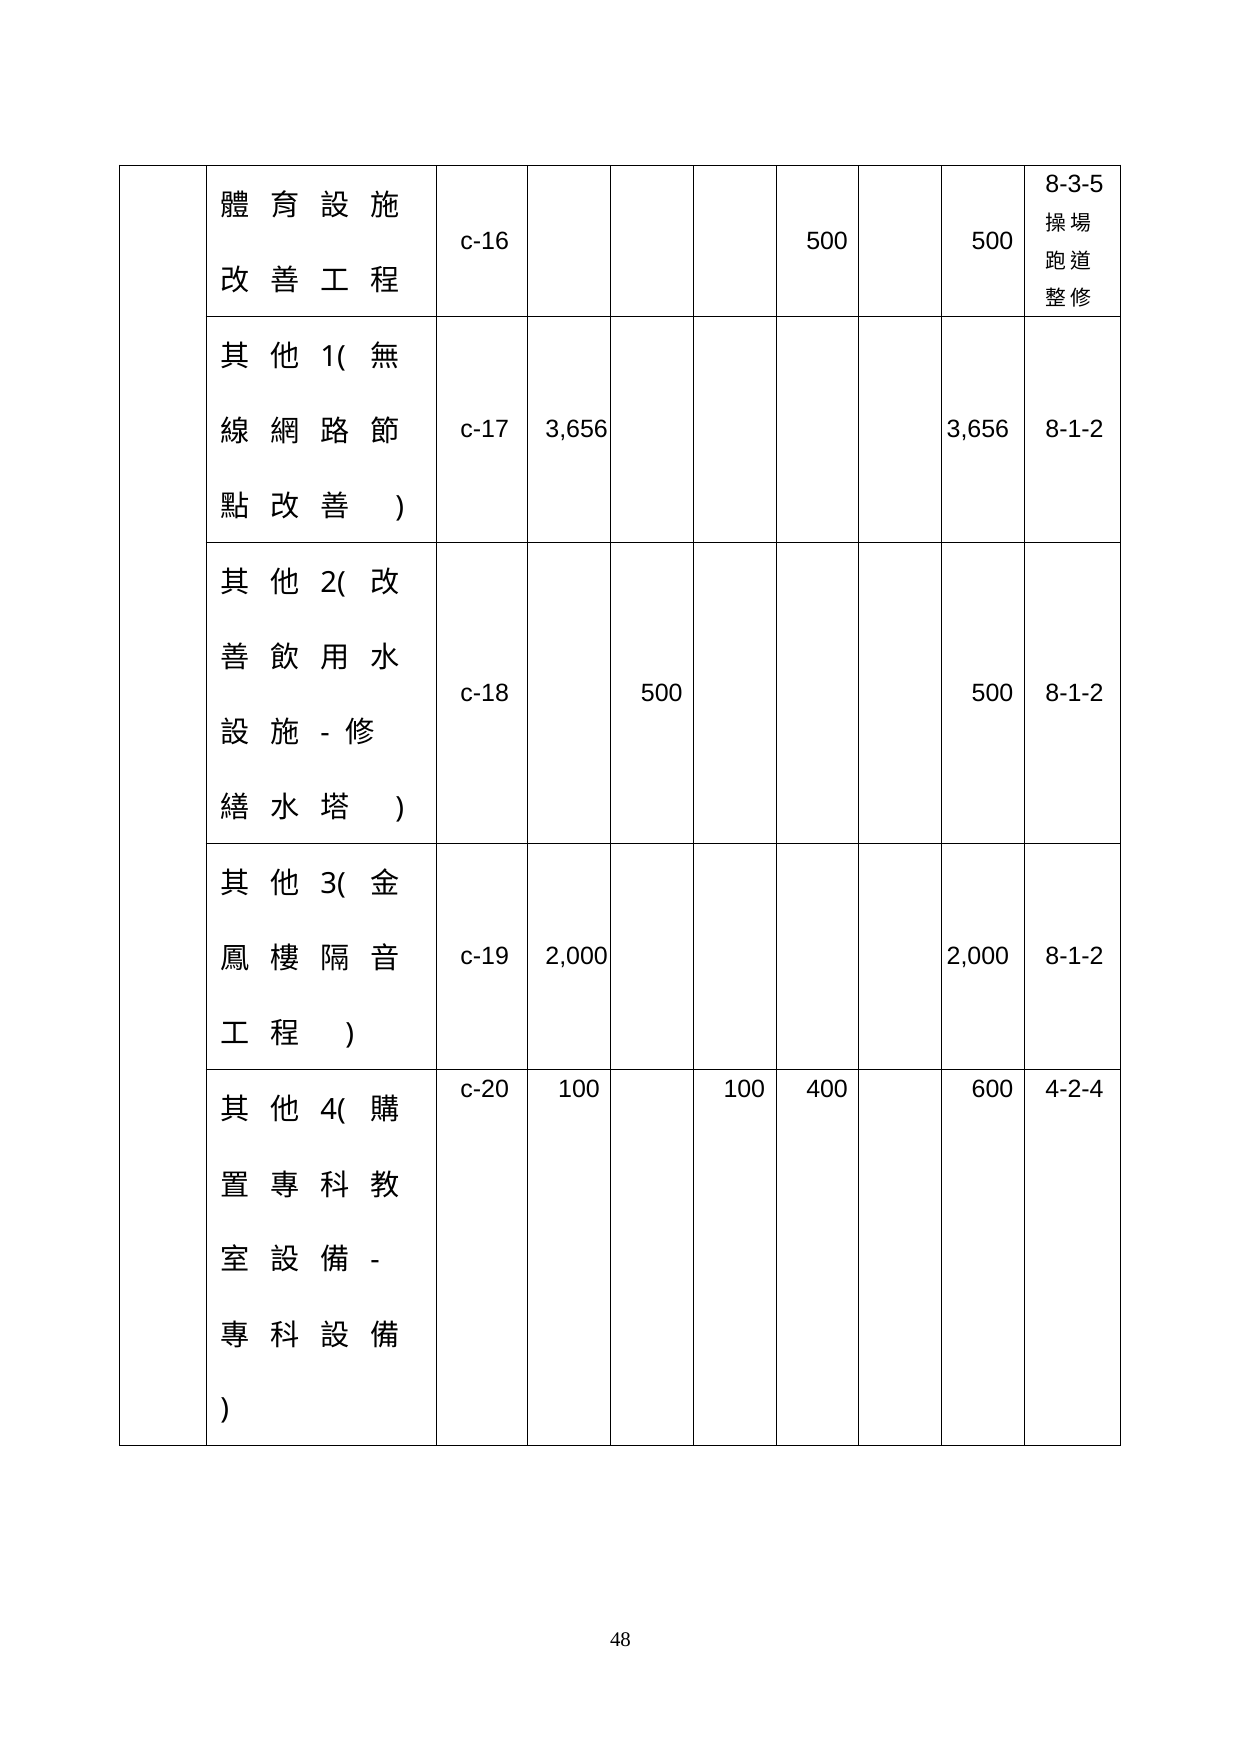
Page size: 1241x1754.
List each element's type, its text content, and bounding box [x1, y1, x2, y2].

table_cell 3,656 [528, 317, 610, 542]
table_cell [528, 166, 610, 316]
table_cell 其他3(金鳳樓隔音工程 ) [207, 844, 436, 1069]
table_cell 100 [528, 1070, 610, 1445]
table_cell 其他1(無線網路節點改善 ) [207, 317, 436, 542]
table_cell 體育設施改善工程 [207, 166, 436, 316]
table_cell 500 [942, 543, 1024, 843]
table_cell [859, 844, 941, 1069]
table_cell c-18 [437, 543, 527, 843]
table_cell [694, 317, 776, 542]
table_cell 其他2(改善飲用水設施-修繕水塔 ) [207, 543, 436, 843]
table_cell 8-1-2 [1025, 317, 1120, 542]
table_cell c-19 [437, 844, 527, 1069]
table_cell [777, 844, 858, 1069]
table_cell [694, 844, 776, 1069]
table_cell [694, 166, 776, 316]
table_cell [859, 317, 941, 542]
table_cell 3,656 [942, 317, 1024, 542]
table_cell c-16 [437, 166, 527, 316]
table_cell 8-1-2 [1025, 844, 1120, 1069]
table_cell c-20 [437, 1070, 527, 1445]
table_cell c-17 [437, 317, 527, 542]
table_cell 其他4(購置專科教室設備-專科設備 ) [207, 1070, 436, 1445]
table_cell [611, 844, 693, 1069]
table_cell [694, 543, 776, 843]
table_cell [120, 166, 206, 1445]
table_cell [611, 317, 693, 542]
table_cell 8-3-5 操場跑道整修 [1025, 166, 1120, 316]
table_cell [611, 1070, 693, 1445]
table_cell [777, 543, 858, 843]
table_cell 500 [942, 166, 1024, 316]
table_cell 400 [777, 1070, 858, 1445]
table_cell [859, 1070, 941, 1445]
table_cell 2,000 [528, 844, 610, 1069]
table_cell [528, 543, 610, 843]
table_cell [611, 166, 693, 316]
table_cell 8-1-2 [1025, 543, 1120, 843]
table_cell [859, 543, 941, 843]
table_cell 100 [694, 1070, 776, 1445]
table_cell 500 [777, 166, 858, 316]
table_cell 4-2-4 [1025, 1070, 1120, 1445]
table_cell 500 [611, 543, 693, 843]
table_cell [777, 317, 858, 542]
table_cell [859, 166, 941, 316]
table_cell 2,000 [942, 844, 1024, 1069]
table_cell 600 [942, 1070, 1024, 1445]
